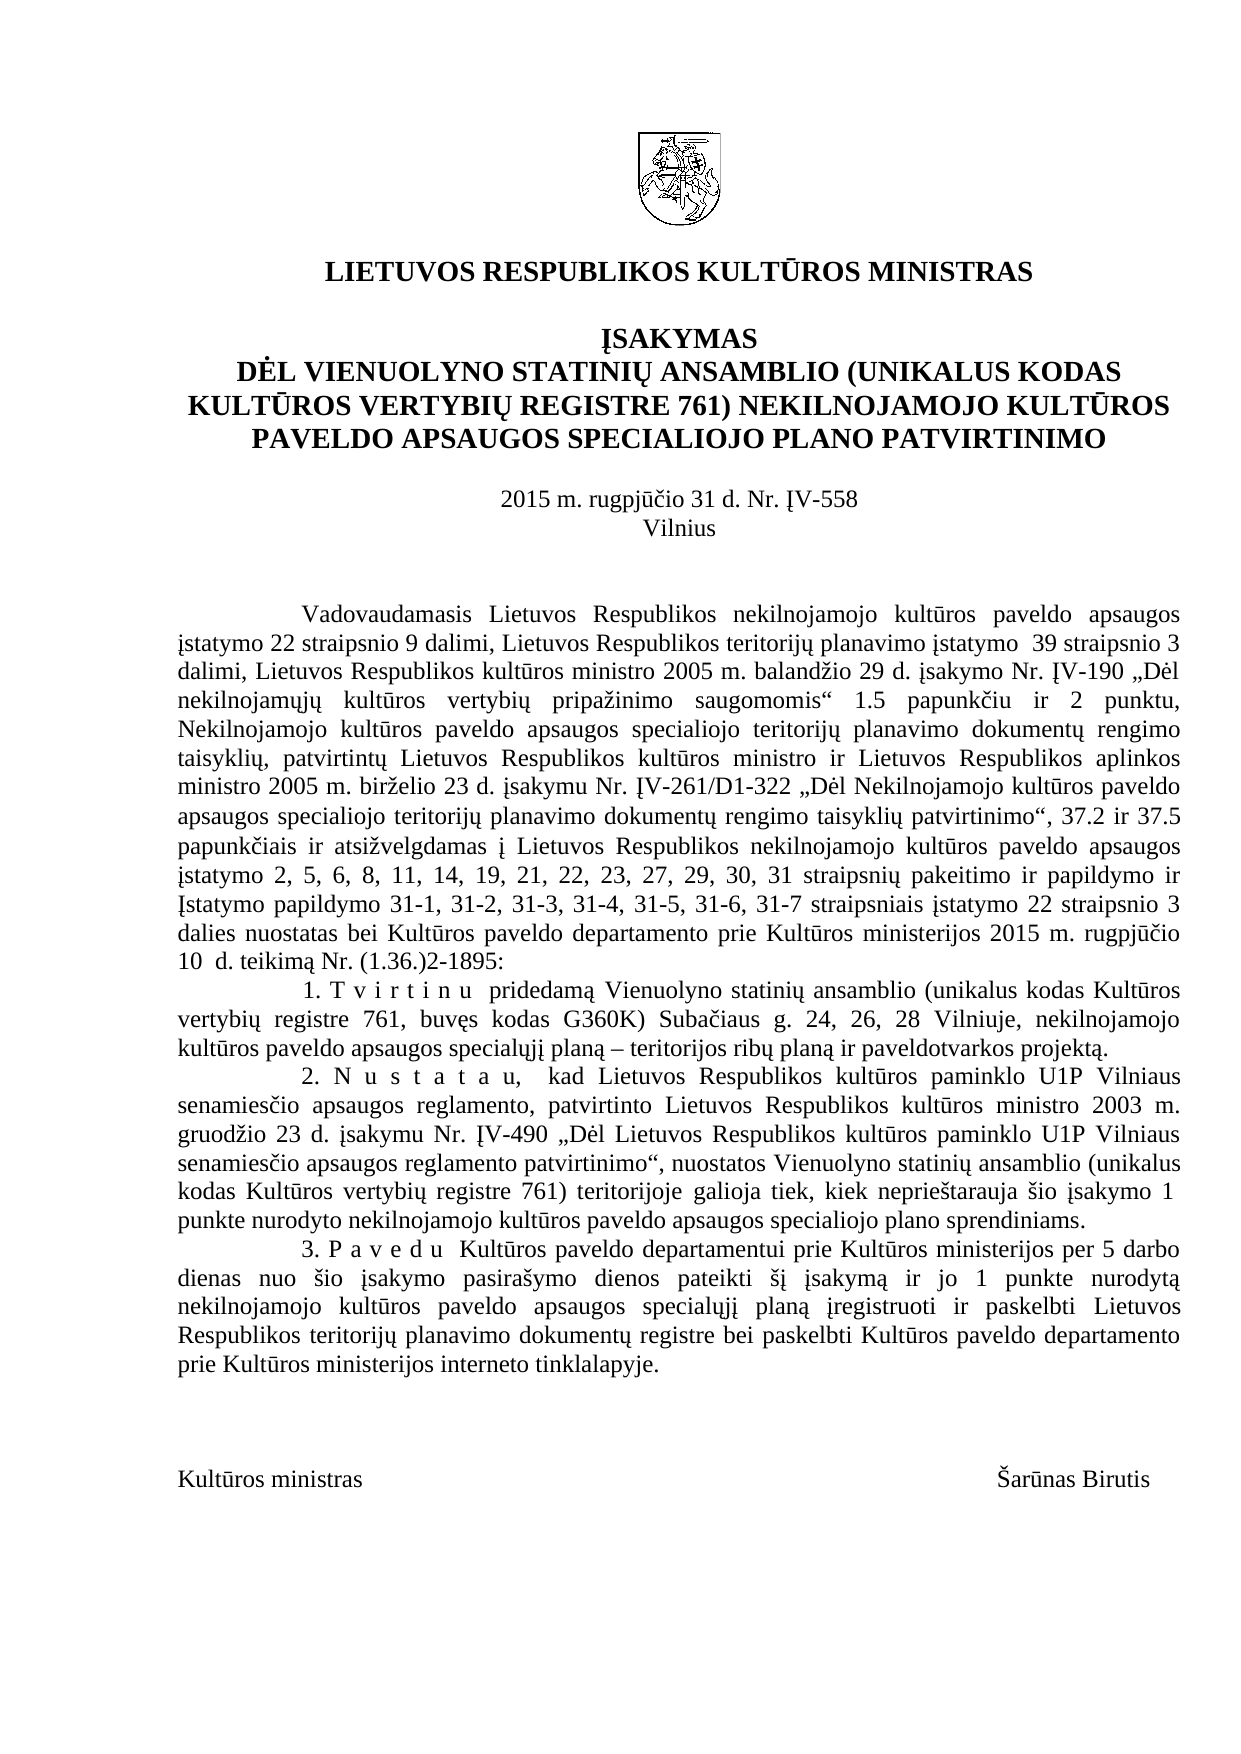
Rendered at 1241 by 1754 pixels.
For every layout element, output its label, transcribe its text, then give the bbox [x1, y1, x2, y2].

text LIETUVOS RESPUBLIKOS KULTŪROS MINISTRAS [177, 254, 1181, 287]
text DĖL VIENUOLYNO STATINIŲ ANSAMBLIO (UNIKALUS KODAS KULTŪROS VERTYBIŲ REGISTRE 761) NEKILNOJAMOJO KULTŪROS PAVELDO APSAUGOS SPECIALIOJO PLANO PATVIRTINIMO [177, 354, 1181, 455]
text 2015 m. rugpjūčio 31 d. Nr. ĮV-558 [177, 484, 1181, 513]
text Kultūros ministras Šarūnas Birutis [177, 1464, 1181, 1493]
text 1. T v i r t i n u pridedamą Vienuolyno statinių ansamblio (unikalus kodas Kultūros vertybių registre 761, buvęs kodas G360K) Subačiaus g. 24, 26, 28 Vilniuje, nekilnojamojo kultūros paveldo apsaugos specialųjį planą – teritorijos ribų planą ir paveldotvarkos projektą. [177, 975, 1181, 1061]
text Vadovaudamasis Lietuvos Respublikos nekilnojamojo kultūros paveldo apsaugos įstatymo 22 straipsnio 9 dalimi, Lietuvos Respublikos teritorijų planavimo įstatymo 39 straipsnio 3 dalimi, Lietuvos Respublikos kultūros ministro 2005 m. balandžio 29 d. įsakymo Nr. ĮV-190 „Dėl nekilnojamųjų kultūros vertybių pripažinimo saugomomis“ 1.5 papunkčiu ir 2 punktu, Nekilnojamojo kultūros paveldo apsaugos specialiojo teritorijų planavimo dokumentų rengimo taisyklių, patvirtintų Lietuvos Respublikos kultūros ministro ir Lietuvos Respublikos aplinkos ministro 2005 m. birželio 23 d. įsakymu Nr. ĮV-261/D1-322 „Dėl Nekilnojamojo kultūros paveldo apsaugos specialiojo teritorijų planavimo dokumentų rengimo taisyklių patvirtinimo“, 37.2 ir 37.5 papunkčiais ir atsižvelgdamas į Lietuvos Respublikos nekilnojamojo kultūros paveldo apsaugos įstatymo 2, 5, 6, 8, 11, 14, 19, 21, 22, 23, 27, 29, 30, 31 straipsnių pakeitimo ir papildymo ir Įstatymo papildymo 31-1, 31-2, 31-3, 31-4, 31-5, 31-6, 31-7 straipsniais įstatymo 22 straipsnio 3 dalies nuostatas bei Kultūros paveldo departamento prie Kultūros ministerijos 2015 m. rugpjūčio 10 d. teikimą Nr. (1.36.)2-1895: [177, 599, 1181, 975]
text 3. P a v e d u Kultūros paveldo departamentui prie Kultūros ministerijos per 5 darbo dienas nuo šio įsakymo pasirašymo dienos pateikti šį įsakymą ir jo 1 punkte nurodytą nekilnojamojo kultūros paveldo apsaugos specialųjį planą įregistruoti ir paskelbti Lietuvos Respublikos teritorijų planavimo dokumentų registre bei paskelbti Kultūros paveldo departamento prie Kultūros ministerijos interneto tinklalapyje. [177, 1234, 1181, 1378]
text 2. N u s t a t a u, kad Lietuvos Respublikos kultūros paminklo U1P Vilniaus senamiesčio apsaugos reglamento, patvirtinto Lietuvos Respublikos kultūros ministro 2003 m. gruodžio 23 d. įsakymu Nr. ĮV-490 „Dėl Lietuvos Respublikos kultūros paminklo U1P Vilniaus senamiesčio apsaugos reglamento patvirtinimo“, nuostatos Vienuolyno statinių ansamblio (unikalus kodas Kultūros vertybių registre 761) teritorijoje galioja tiek, kiek neprieštarauja šio įsakymo 1 punkte nurodyto nekilnojamojo kultūros paveldo apsaugos specialiojo plano sprendiniams. [177, 1061, 1181, 1234]
text Vilnius [177, 513, 1181, 541]
text ĮSAKYMAS [177, 321, 1181, 354]
